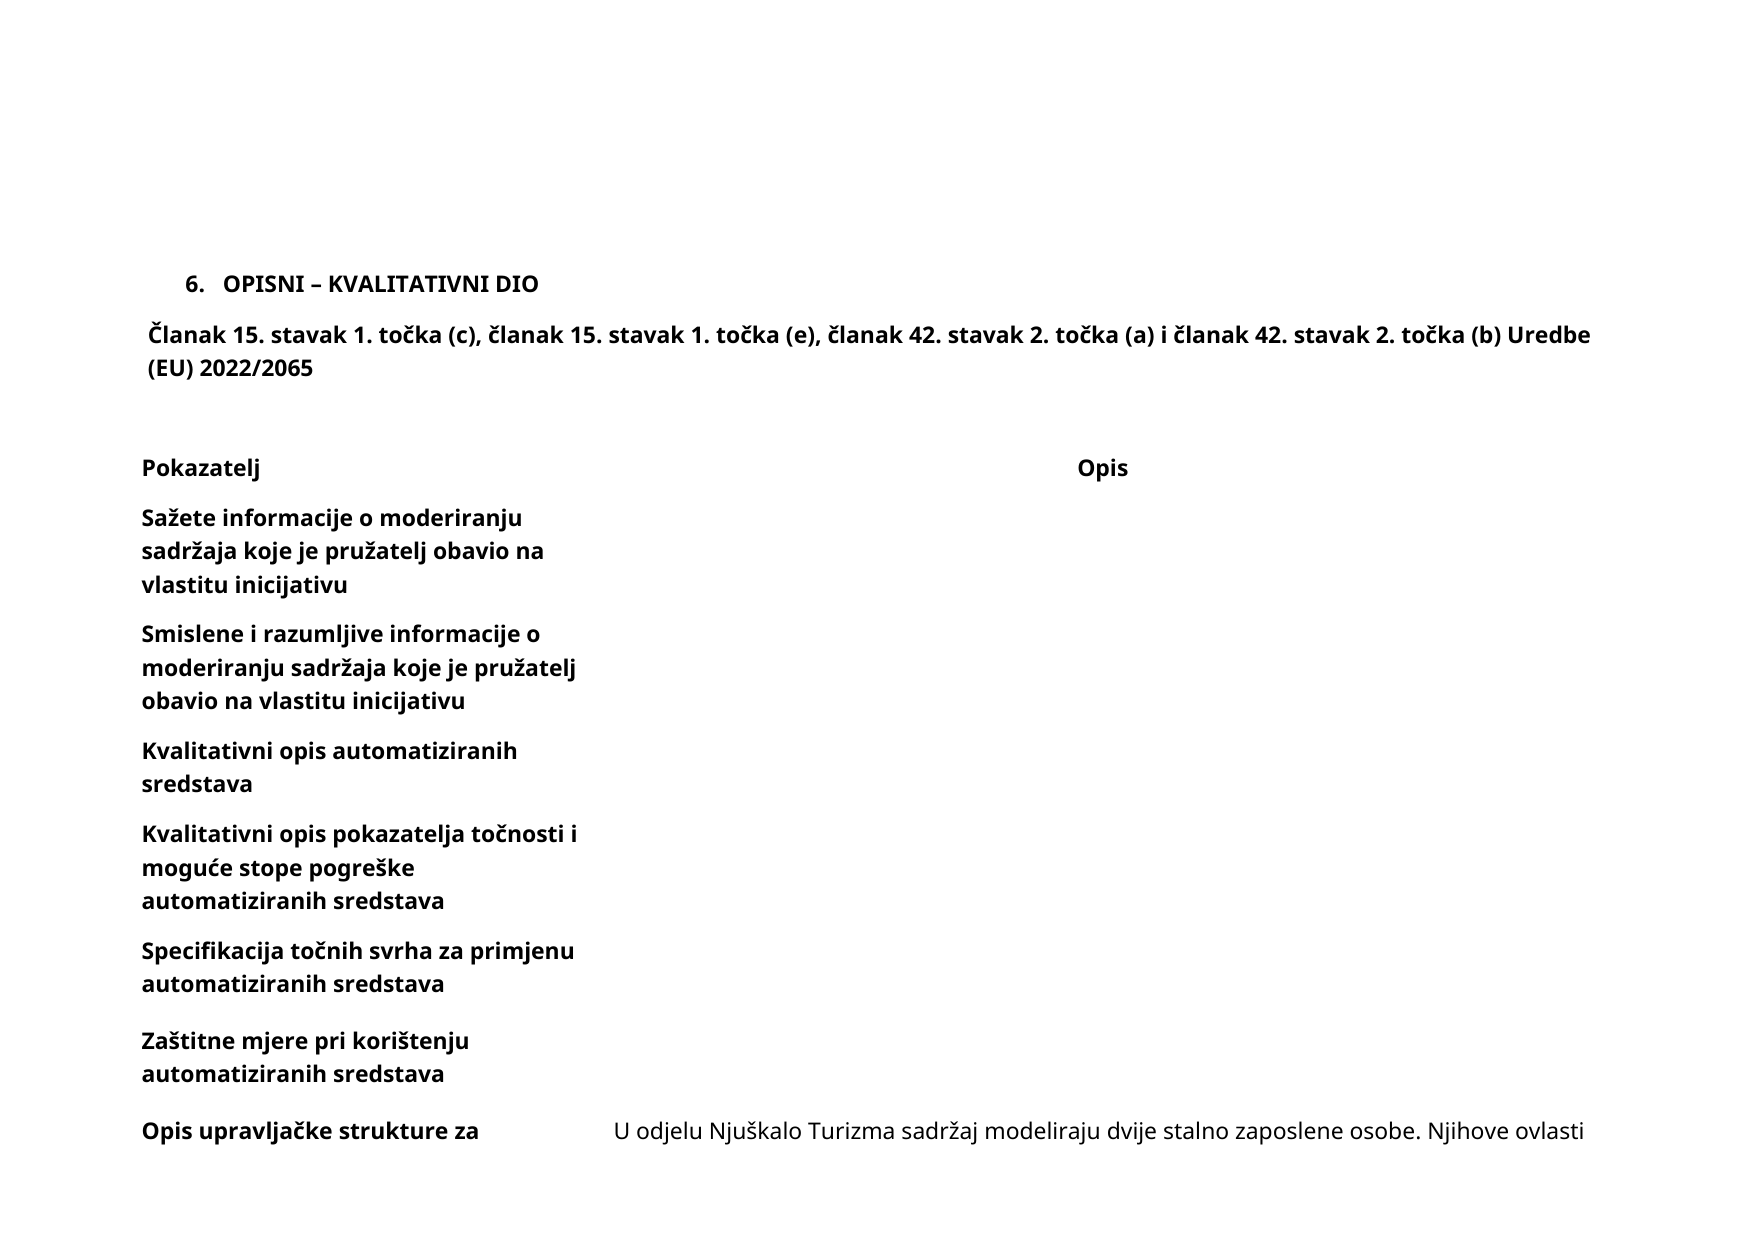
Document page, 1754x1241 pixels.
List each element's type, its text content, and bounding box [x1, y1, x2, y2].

table_cell [602, 735, 1603, 818]
table_cell [602, 818, 1603, 935]
table_cell Specifikacija točnih svrha za primjenu automatiziranih sredstava [130, 935, 602, 1025]
table_header Pokazatelj [130, 452, 602, 502]
table_cell [602, 1025, 1603, 1115]
table_cell Smislene i razumljive informacije o moderiranju sadržaja koje je pružatelj obavio na vlastitu inicijativu [130, 619, 602, 735]
table_cell [602, 502, 1603, 618]
table_cell [602, 935, 1603, 1025]
table_cell Sažete informacije o moderiranju sadržaja koje je pružatelj obavio na vlastitu inicijativu [130, 502, 602, 618]
table_cell Kvalitativni opis pokazatelja točnosti i moguće stope pogreške automatiziranih sredstava [130, 818, 602, 935]
table_header Opis [602, 452, 1603, 502]
list OPISNI – KVALITATIVNI DIO [185, 268, 1606, 300]
table_cell [602, 619, 1603, 735]
table_cell Opis upravljačke strukture za [130, 1115, 602, 1152]
table_cell Kvalitativni opis automatiziranih sredstava [130, 735, 602, 818]
table_cell Zaštitne mjere pri korištenju automatiziranih sredstava [130, 1025, 602, 1115]
text Članak 15. stavak 1. točka (c), članak 15. stavak 1. točka (e), članak 42. stavak 2. točka (a) i članak 42. stavak 2. točka (b) Uredbe (EU) 2022/2065 [148, 318, 1606, 383]
table_cell U odjelu Njuškalo Turizma sadržaj modeliraju dvije stalno zaposlene osobe. Njihove ovlasti [602, 1115, 1603, 1152]
